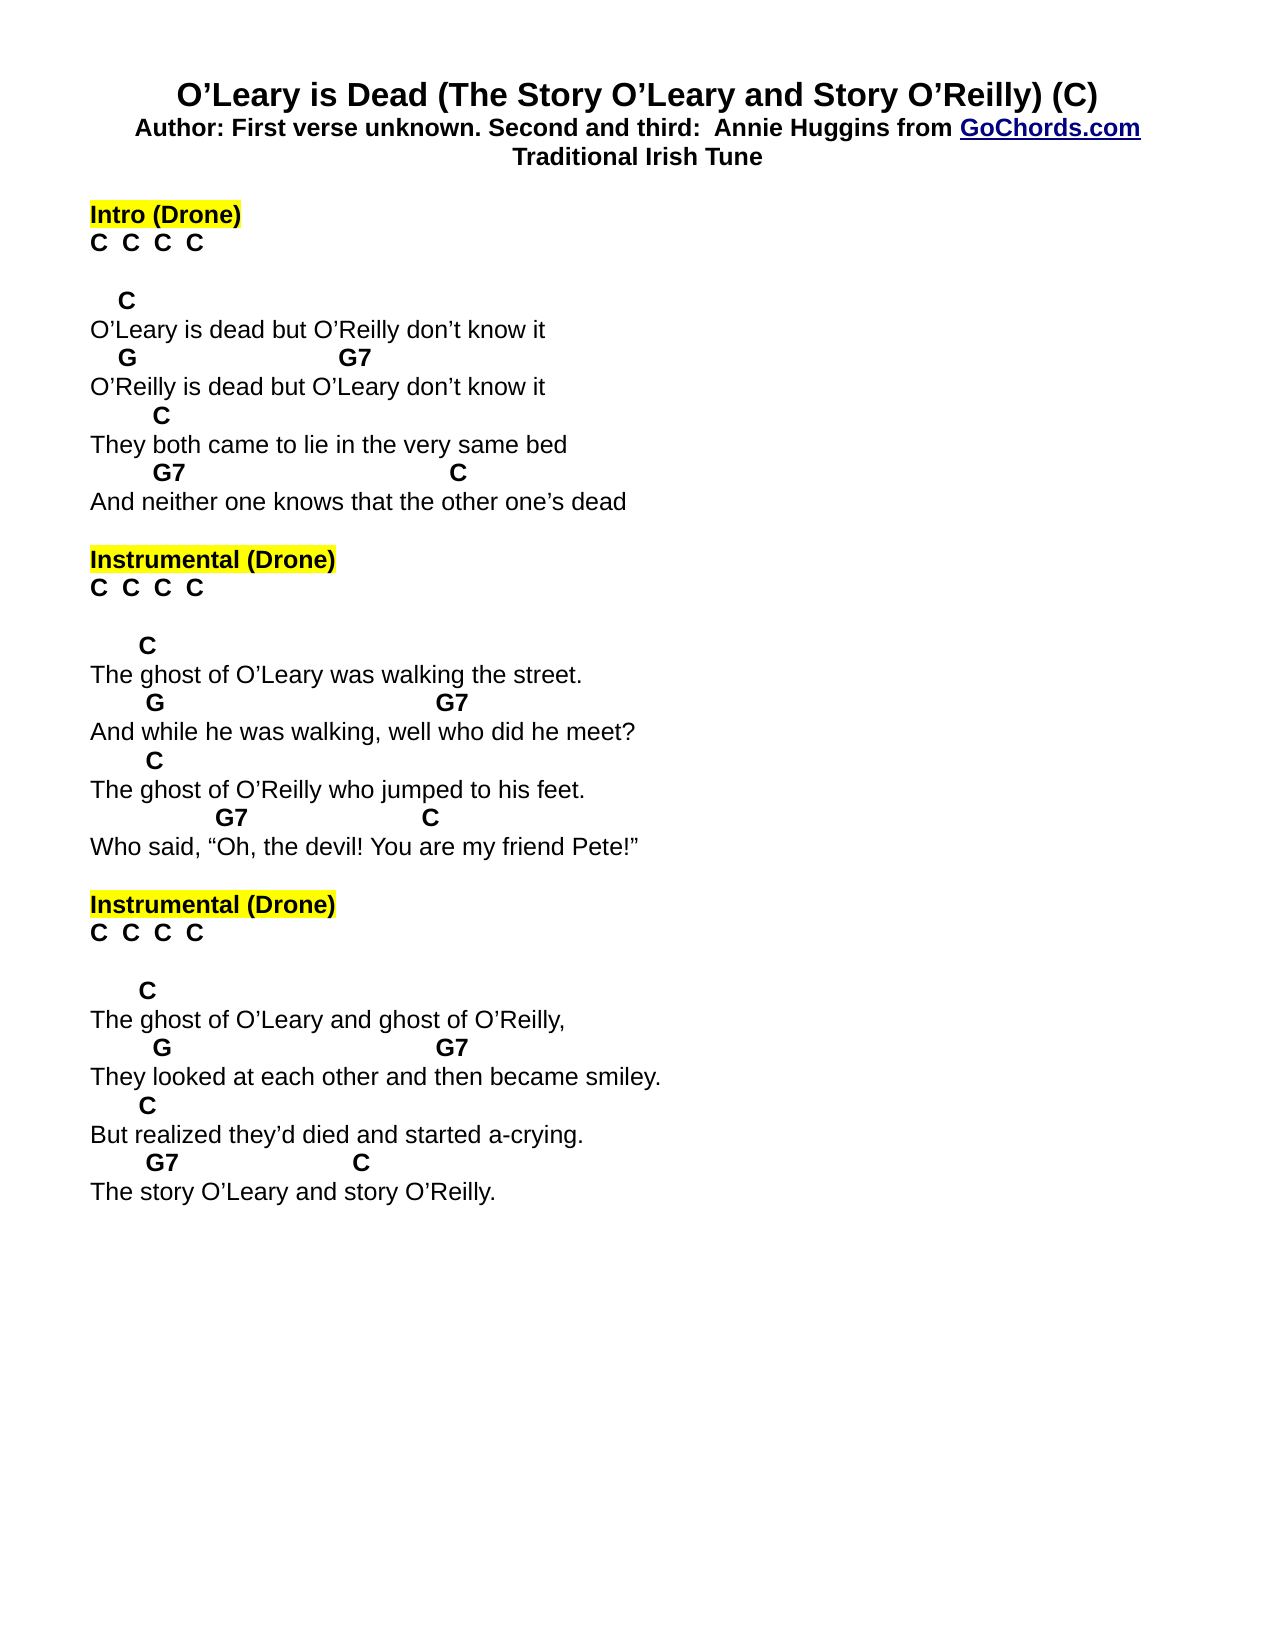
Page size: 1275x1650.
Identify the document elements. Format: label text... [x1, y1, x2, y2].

text Instrumental (Drone) [90, 890, 1185, 918]
text O’Leary is Dead (The Story O’Leary and Story O’Reilly) (C) [90, 75, 1185, 113]
text C C C C [90, 573, 1185, 602]
text Traditional Irish Tune [90, 142, 1185, 171]
text The story O’Leary and story O’Reilly. [90, 1177, 1185, 1206]
text C [90, 976, 1185, 1005]
text G G7 [90, 1033, 1185, 1062]
text They looked at each other and then became smiley. [90, 1062, 1185, 1091]
text G G7 [90, 688, 1185, 717]
text And neither one knows that the other one’s dead [90, 487, 1185, 516]
text G7 C [90, 458, 1185, 487]
text They both came to lie in the very same bed [90, 430, 1185, 458]
text G7 C [90, 803, 1185, 832]
text C C C C [90, 918, 1185, 947]
text C [90, 631, 1185, 660]
text Instrumental (Drone) [90, 545, 1185, 573]
text But realized they’d died and started a-crying. [90, 1120, 1185, 1148]
text C [90, 1091, 1185, 1120]
text Author: First verse unknown. Second and third: Annie Huggins from GoChords.com [90, 113, 1185, 142]
text Who said, “Oh, the devil! You are my friend Pete!” [90, 832, 1185, 861]
text The ghost of O’Reilly who jumped to his feet. [90, 775, 1185, 803]
text O’Reilly is dead but O’Leary don’t know it [90, 372, 1185, 401]
text And while he was walking, well who did he meet? [90, 717, 1185, 746]
text G7 C [90, 1148, 1185, 1177]
text C [90, 401, 1185, 430]
text The ghost of O’Leary was walking the street. [90, 660, 1185, 688]
text Intro (Drone) [90, 200, 1185, 228]
text C C C C [90, 228, 1185, 257]
text The ghost of O’Leary and ghost of O’Reilly, [90, 1005, 1185, 1033]
text C [90, 286, 1185, 315]
text O’Leary is dead but O’Reilly don’t know it [90, 315, 1185, 343]
text G G7 [90, 343, 1185, 372]
text C [90, 746, 1185, 775]
